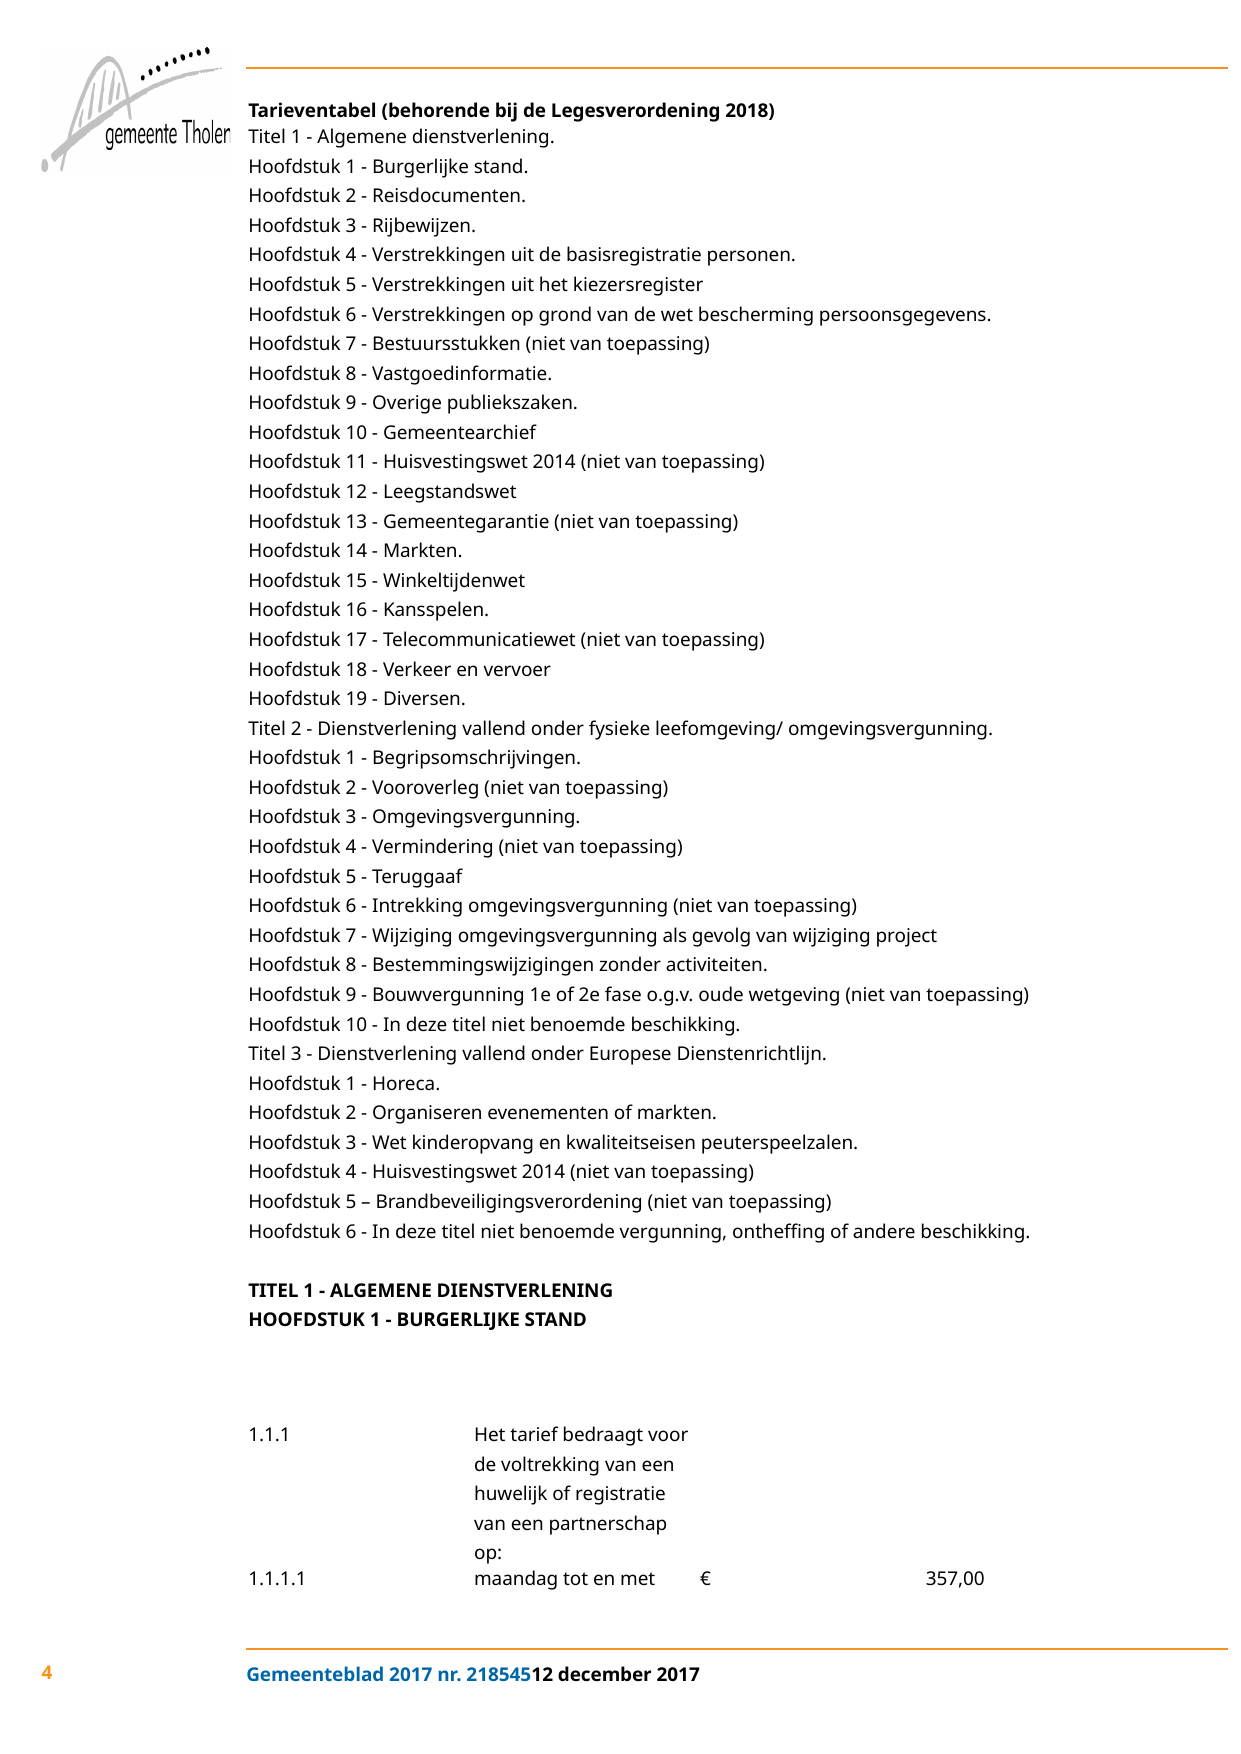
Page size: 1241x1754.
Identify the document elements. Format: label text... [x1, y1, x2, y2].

text Hoofdstuk 4 - Huisvestingswet 2014 (niet van toepassing) [248, 1159, 1152, 1184]
text Tarieventabel (behorende bij de Legesverordening 2018) [248, 95, 1152, 123]
text Hoofdstuk 3 - Wet kinderopvang en kwaliteitseisen peuterspeelzalen. [248, 1129, 1152, 1155]
text Hoofdstuk 1 - Burgerlijke stand. [248, 153, 1152, 179]
text Hoofdstuk 10 - Gemeentearchief [248, 419, 1152, 445]
text Hoofdstuk 17 - Telecommunicatiewet (niet van toepassing) [248, 626, 1152, 652]
table_header [700, 1396, 926, 1421]
text Hoofdstuk 9 - Overige publiekszaken. [248, 389, 1152, 415]
text Hoofdstuk 18 - Verkeer en vervoer [248, 656, 1152, 682]
table_cell 357,00 [926, 1565, 1152, 1591]
table_cell maandag tot en met [474, 1565, 700, 1591]
text Hoofdstuk 15 - Winkeltijdenwet [248, 567, 1152, 593]
text Hoofdstuk 1 - Horeca. [248, 1070, 1152, 1096]
text Hoofdstuk 2 - Reisdocumenten. [248, 182, 1152, 208]
text Hoofdstuk 8 - Vastgoedinformatie. [248, 360, 1152, 386]
text Hoofdstuk 12 - Leegstandswet [248, 478, 1152, 504]
text Hoofdstuk 11 - Huisvestingswet 2014 (niet van toepassing) [248, 449, 1152, 474]
text Titel 1 - Algemene dienstverlening. [248, 123, 1152, 149]
text Hoofdstuk 19 - Diversen. [248, 685, 1152, 711]
text Hoofdstuk 5 - Verstrekkingen uit het kiezersregister [248, 271, 1152, 297]
text Hoofdstuk 2 - Vooroverleg (niet van toepassing) [248, 774, 1152, 800]
table_cell 1.1.1.1 [248, 1565, 474, 1591]
table_cell 1.1.1 [248, 1421, 474, 1565]
table_cell [700, 1421, 926, 1565]
text Hoofdstuk 2 - Organiseren evenementen of markten. [248, 1099, 1152, 1125]
text Hoofdstuk 3 - Rijbewijzen. [248, 212, 1152, 238]
text HOOFDSTUK 1 - BURGERLIJKE STAND [248, 1307, 1152, 1332]
text Hoofdstuk 7 - Wijziging omgevingsvergunning als gevolg van wijziging project [248, 922, 1152, 948]
table_header [474, 1396, 700, 1421]
text TITEL 1 - ALGEMENE DIENSTVERLENING [248, 1277, 1152, 1303]
table_cell € [700, 1565, 926, 1591]
text Hoofdstuk 3 - Omgevingsvergunning. [248, 804, 1152, 829]
table_cell Het tarief bedraagt voor de voltrekking van een huwelijk of registratie van een partnerschap op: [474, 1421, 700, 1565]
table_header [926, 1396, 1152, 1421]
table_cell [926, 1421, 1152, 1565]
text Hoofdstuk 7 - Bestuursstukken (niet van toepassing) [248, 330, 1152, 356]
text Hoofdstuk 6 - Verstrekkingen op grond van de wet bescherming persoonsgegevens. [248, 301, 1152, 327]
text Hoofdstuk 13 - Gemeentegarantie (niet van toepassing) [248, 508, 1152, 534]
text Titel 2 - Dienstverlening vallend onder fysieke leefomgeving/ omgevingsvergunning. [248, 715, 1152, 741]
text Hoofdstuk 8 - Bestemmingswijzigingen zonder activiteiten. [248, 952, 1152, 977]
text Hoofdstuk 5 – Brandbeveiligingsverordening (niet van toepassing) [248, 1188, 1152, 1214]
text Hoofdstuk 9 - Bouwvergunning 1e of 2e fase o.g.v. oude wetgeving (niet van toepassing) [248, 981, 1152, 1007]
text Titel 3 - Dienstverlening vallend onder Europese Dienstenrichtlijn. [248, 1040, 1152, 1066]
text Hoofdstuk 4 - Verstrekkingen uit de basisregistratie personen. [248, 242, 1152, 267]
text Hoofdstuk 14 - Markten. [248, 537, 1152, 563]
text Hoofdstuk 10 - In deze titel niet benoemde beschikking. [248, 1011, 1152, 1037]
text Hoofdstuk 1 - Begripsomschrijvingen. [248, 744, 1152, 770]
text Hoofdstuk 5 - Teruggaaf [248, 863, 1152, 889]
picture [41, 47, 231, 172]
text Hoofdstuk 6 - In deze titel niet benoemde vergunning, ontheffing of andere beschikking. [248, 1218, 1152, 1244]
text Hoofdstuk 4 - Vermindering (niet van toepassing) [248, 833, 1152, 859]
table_header [248, 1396, 474, 1421]
text Hoofdstuk 16 - Kansspelen. [248, 597, 1152, 622]
text Hoofdstuk 6 - Intrekking omgevingsvergunning (niet van toepassing) [248, 892, 1152, 918]
